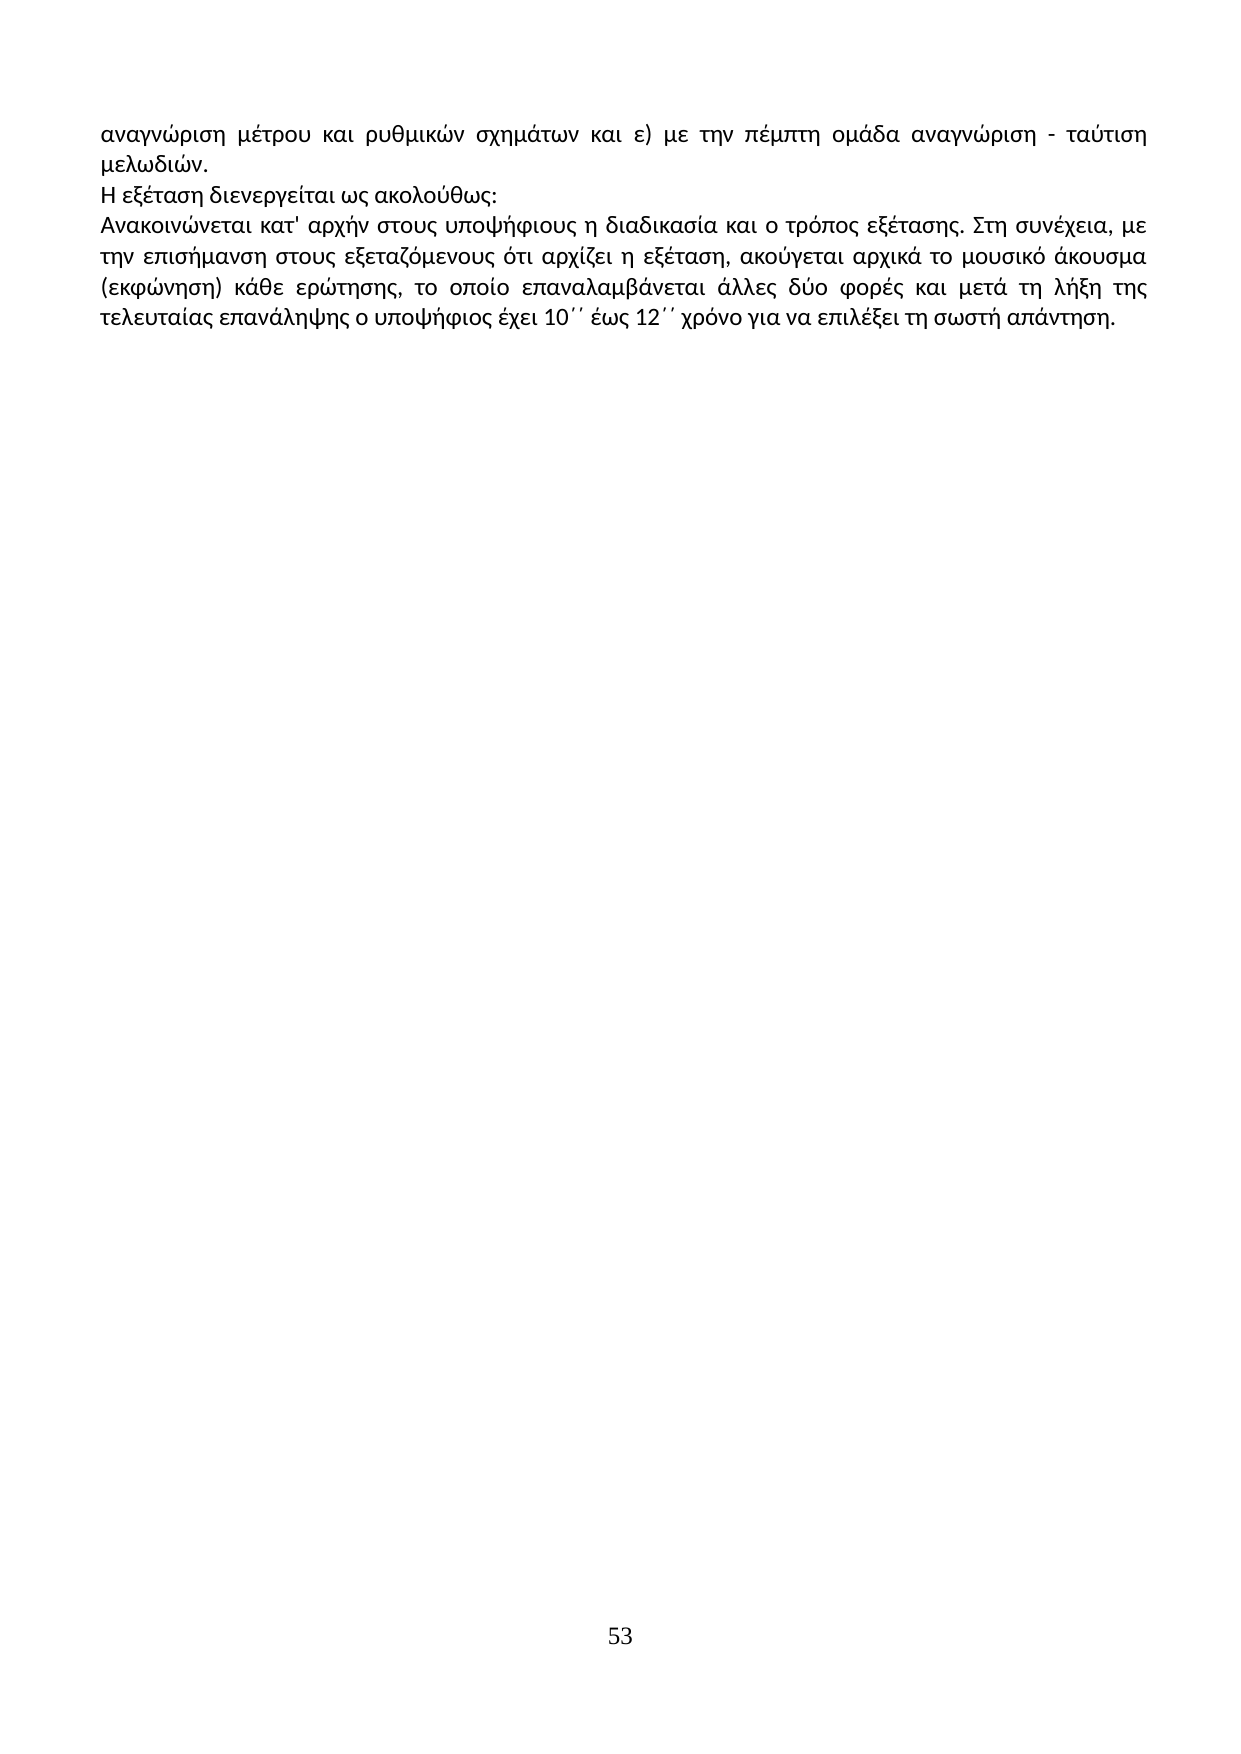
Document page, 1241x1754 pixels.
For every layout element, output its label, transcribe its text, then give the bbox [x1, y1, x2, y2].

text Ανακοινώνεται κατ' αρχήν στους υποψήφιους η διαδικασία και ο τρόπος εξέτασης. Στη συνέχεια, με την επισήμανση στους εξεταζόμενους ότι αρχίζει η εξέταση, ακούγεται αρχικά το μουσικό άκουσμα (εκφώνηση) κάθε ερώτησης, το οποίο επαναλαμβάνεται άλλες δύο φορές και μετά τη λήξη της τελευταίας επανάληψης ο υποψήφιος έχει 10΄΄ έως 12΄΄ χρόνο για να επιλέξει τη σωστή απάντηση. [100, 210, 1149, 332]
text Η εξέταση διενεργείται ως ακολούθως: [100, 179, 1149, 210]
text αναγνώριση μέτρου και ρυθμικών σχημάτων και ε) με την πέμπτη ομάδα αναγνώριση - ταύτιση μελωδιών. [100, 118, 1149, 179]
